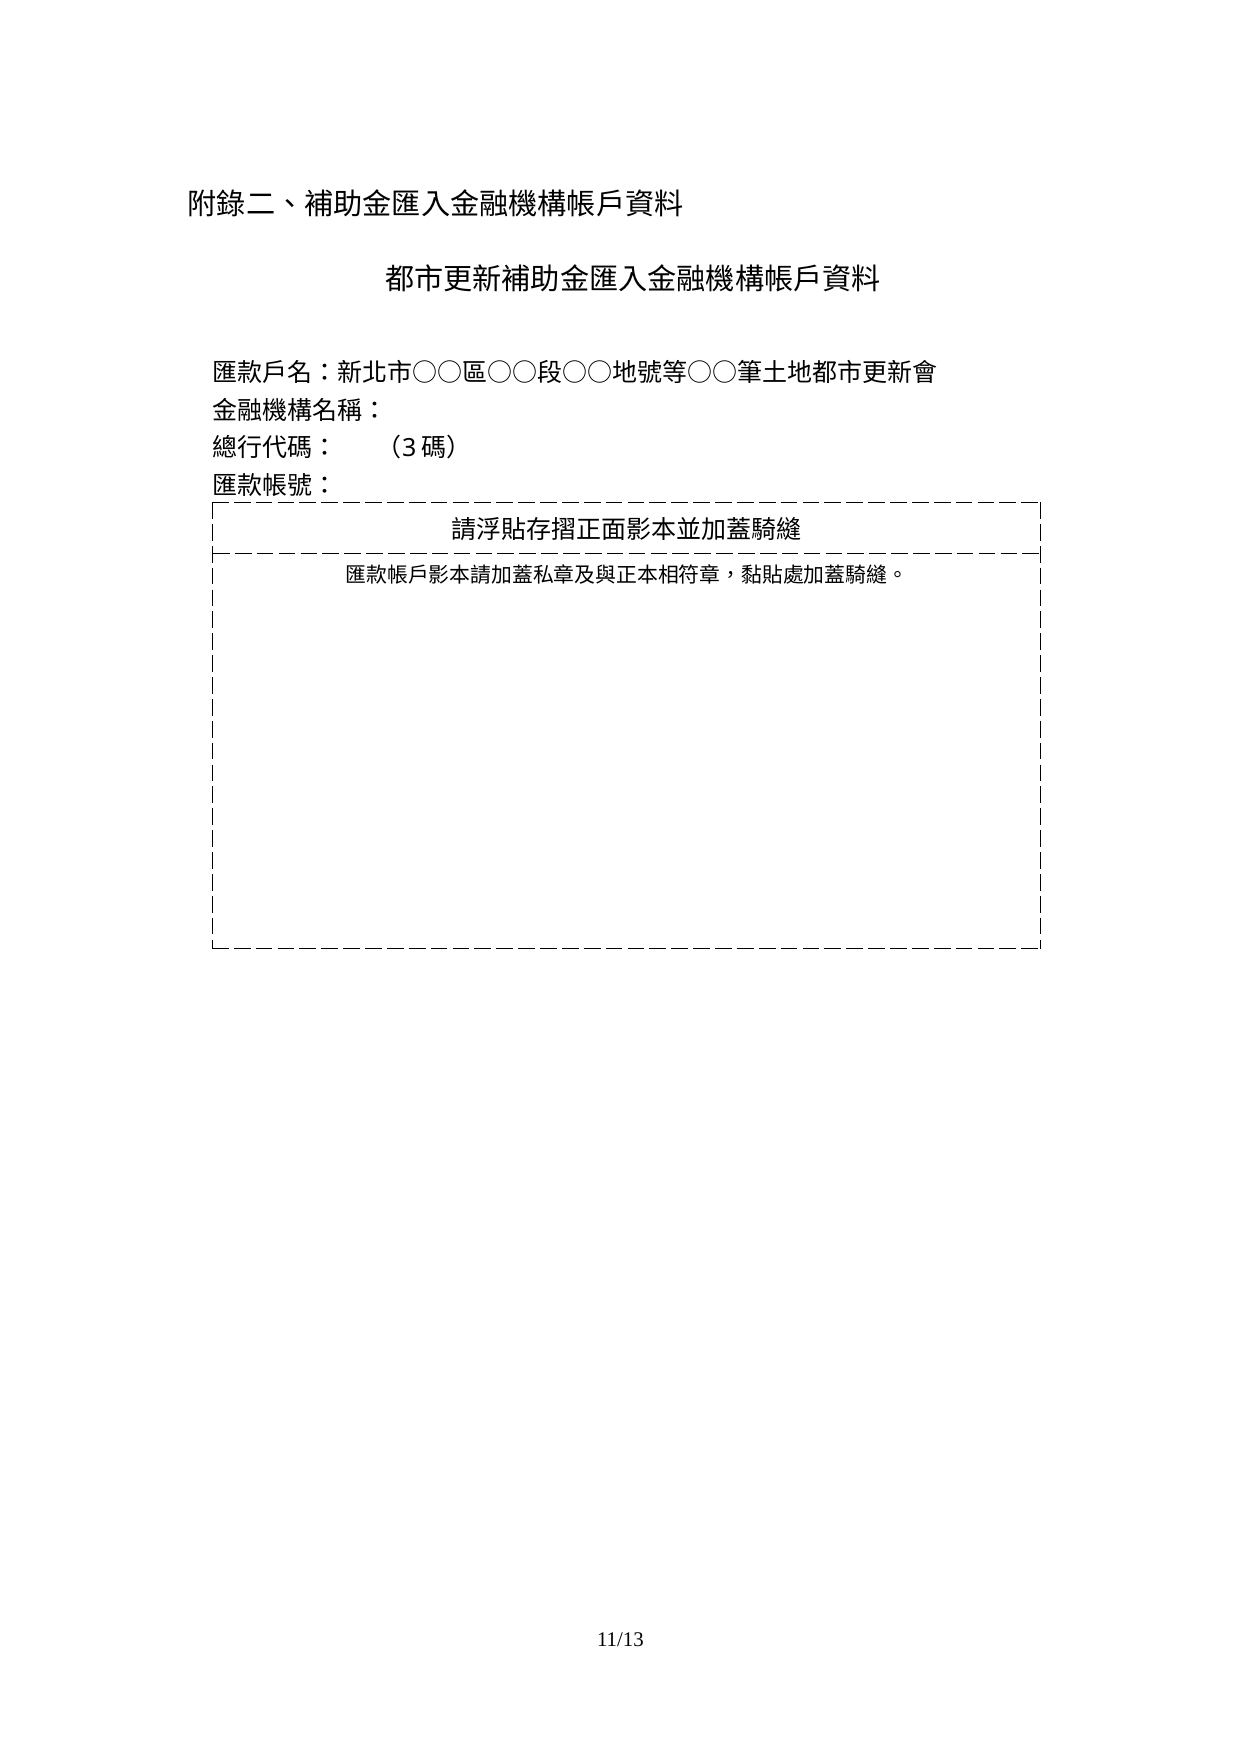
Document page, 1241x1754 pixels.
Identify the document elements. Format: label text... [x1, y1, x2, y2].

text 匯款戶名：新北市○○區○○段○○地號等○○筆土地都市更新會 [212, 352, 1162, 389]
text 匯款帳號： [212, 464, 1028, 502]
table_header 請浮貼存摺正面影本並加蓋騎縫 [213, 502, 1041, 553]
text 金融機構名稱： [212, 389, 1028, 427]
text 都市更新補助金匯入金融機構帳戶資料 [237, 239, 1028, 314]
text 總行代碼： （3碼） [212, 427, 1028, 464]
subtitle 附錄二、補助金匯入金融機構帳戶資料 [187, 164, 1028, 239]
table_cell 匯款帳戶影本請加蓋私章及與正本相符章，黏貼處加蓋騎縫。 [213, 553, 1041, 948]
